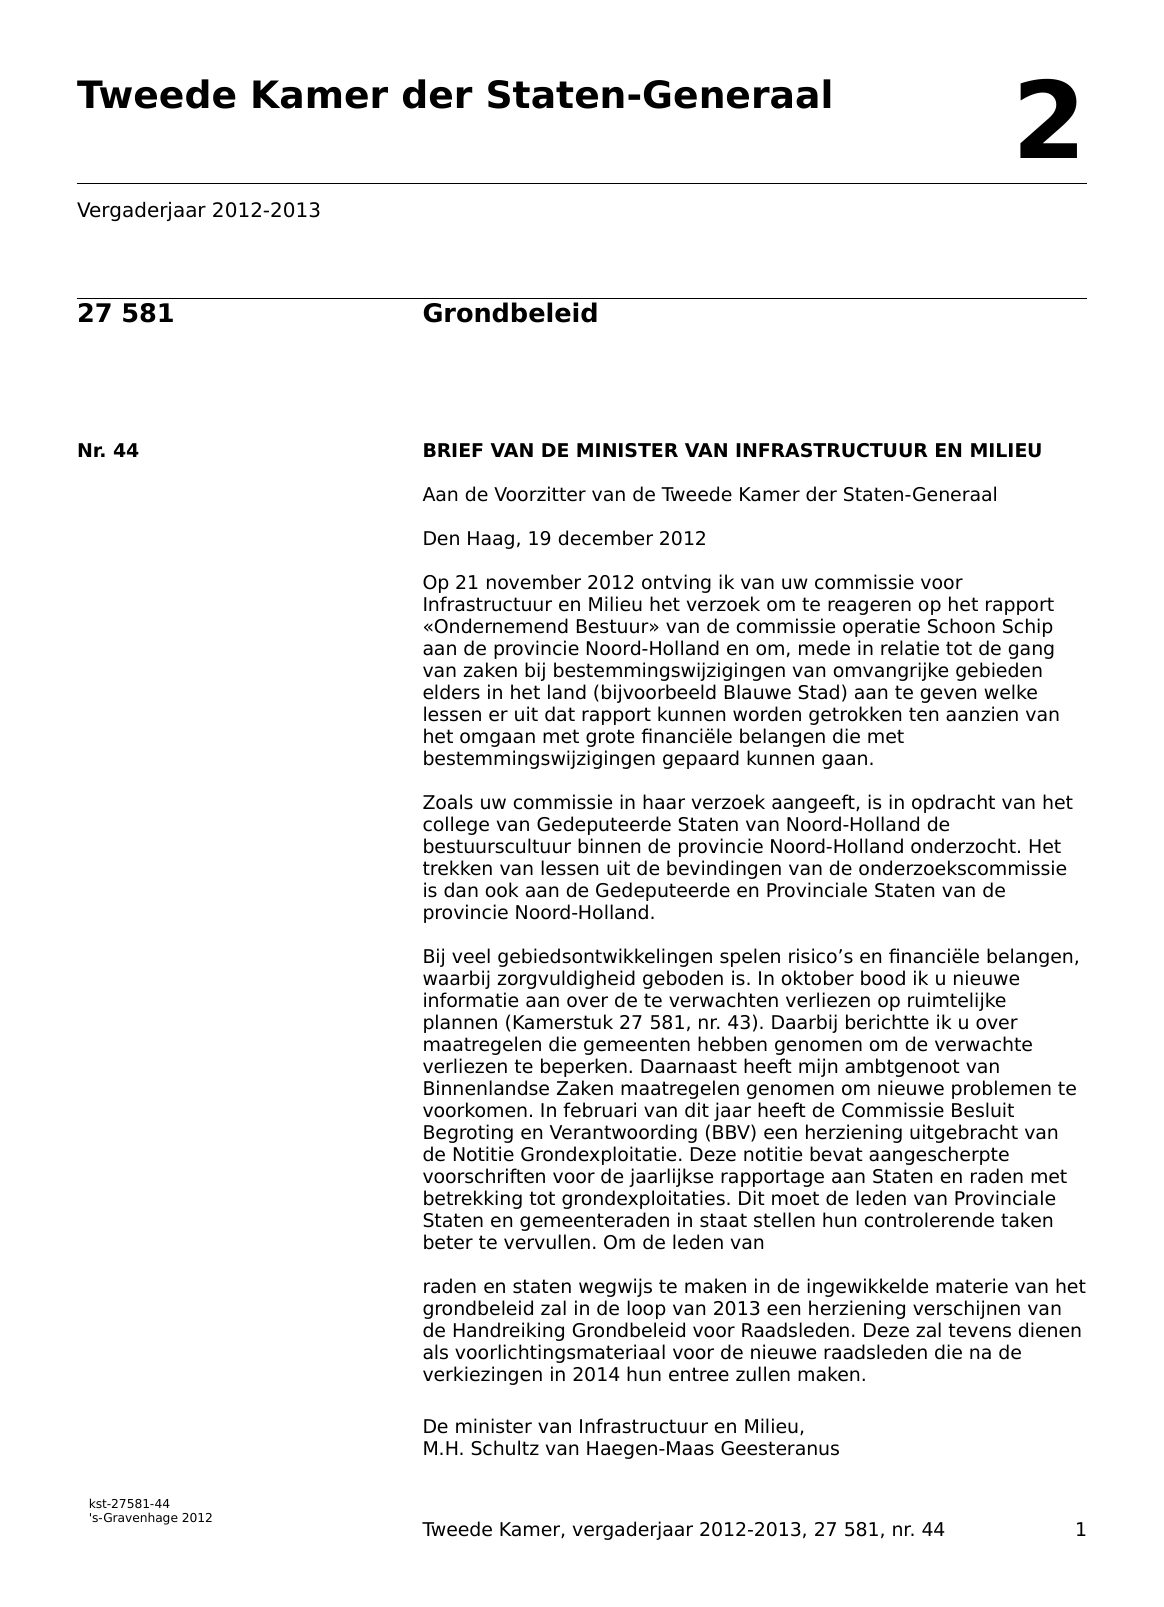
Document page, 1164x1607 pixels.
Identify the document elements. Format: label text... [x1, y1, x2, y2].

table_cell Vergaderjaar 2012-2013 [77, 184, 1087, 298]
table_header Tweede Kamer der Staten-Generaal [77, 59, 886, 183]
text De minister van Infrastructuur en Milieu, M.H. Schultz van Haegen-Maas Geesteranus [422, 1416, 1087, 1460]
text 's-Gravenhage 2012 [88, 1511, 323, 1525]
table_header 2 [886, 59, 1087, 183]
subtitle Nr. 44 BRIEF VAN DE MINISTER VAN INFRASTRUCTUUR EN MILIEU [77, 440, 1087, 462]
subtitle 27 581 Grondbeleid [77, 299, 1087, 329]
text Aan de Voorzitter van de Tweede Kamer der Staten-Generaal [422, 484, 1087, 506]
text Op 21 november 2012 ontving ik van uw commissie voor Infrastructuur en Milieu het verzoek om te reageren op het rapport «Ondernemend Bestuur» van de commissie operatie Schoon Schip aan de provincie Noord-Holland en om, mede in relatie tot de gang van zaken bij bestemmingswijzigingen van omvangrijke gebieden elders in het land (bijvoorbeeld Blauwe Stad) aan te geven welke lessen er uit dat rapport kunnen worden getrokken ten aanzien van het omgaan met grote financiële belangen die met bestemmingswijzigingen gepaard kunnen gaan. [422, 572, 1087, 770]
text Zoals uw commissie in haar verzoek aangeeft, is in opdracht van het college van Gedeputeerde Staten van Noord-Holland de bestuurscultuur binnen de provincie Noord-Holland onderzocht. Het trekken van lessen uit de bevindingen van de onderzoekscommissie is dan ook aan de Gedeputeerde en Provinciale Staten van de provincie Noord-Holland. [422, 792, 1087, 924]
text Den Haag, 19 december 2012 [422, 528, 1087, 550]
text Bij veel gebiedsontwikkelingen spelen risico’s en financiële belangen, waarbij zorgvuldigheid geboden is. In oktober bood ik u nieuwe informatie aan over de te verwachten verliezen op ruimtelijke plannen (Kamerstuk 27 581, nr. 43). Daarbij berichtte ik u over maatregelen die gemeenten hebben genomen om de verwachte verliezen te beperken. Daarnaast heeft mijn ambtgenoot van Binnenlandse Zaken maatregelen genomen om nieuwe problemen te voorkomen. In februari van dit jaar heeft de Commissie Besluit Begroting en Verantwoording (BBV) een herziening uitgebracht van de Notitie Grondexploitatie. Deze notitie bevat aangescherpte voorschriften voor de jaarlijkse rapportage aan Staten en raden met betrekking tot grondexploitaties. Dit moet de leden van Provinciale Staten en gemeenteraden in staat stellen hun controlerende taken beter te vervullen. Om de leden van [422, 946, 1087, 1254]
text raden en staten wegwijs te maken in de ingewikkelde materie van het grondbeleid zal in de loop van 2013 een herziening verschijnen van de Handreiking Grondbeleid voor Raadsleden. Deze zal tevens dienen als voorlichtingsmateriaal voor de nieuwe raadsleden die na de verkiezingen in 2014 hun entree zullen maken. [422, 1276, 1087, 1386]
text kst-27581-44 [88, 1497, 323, 1511]
